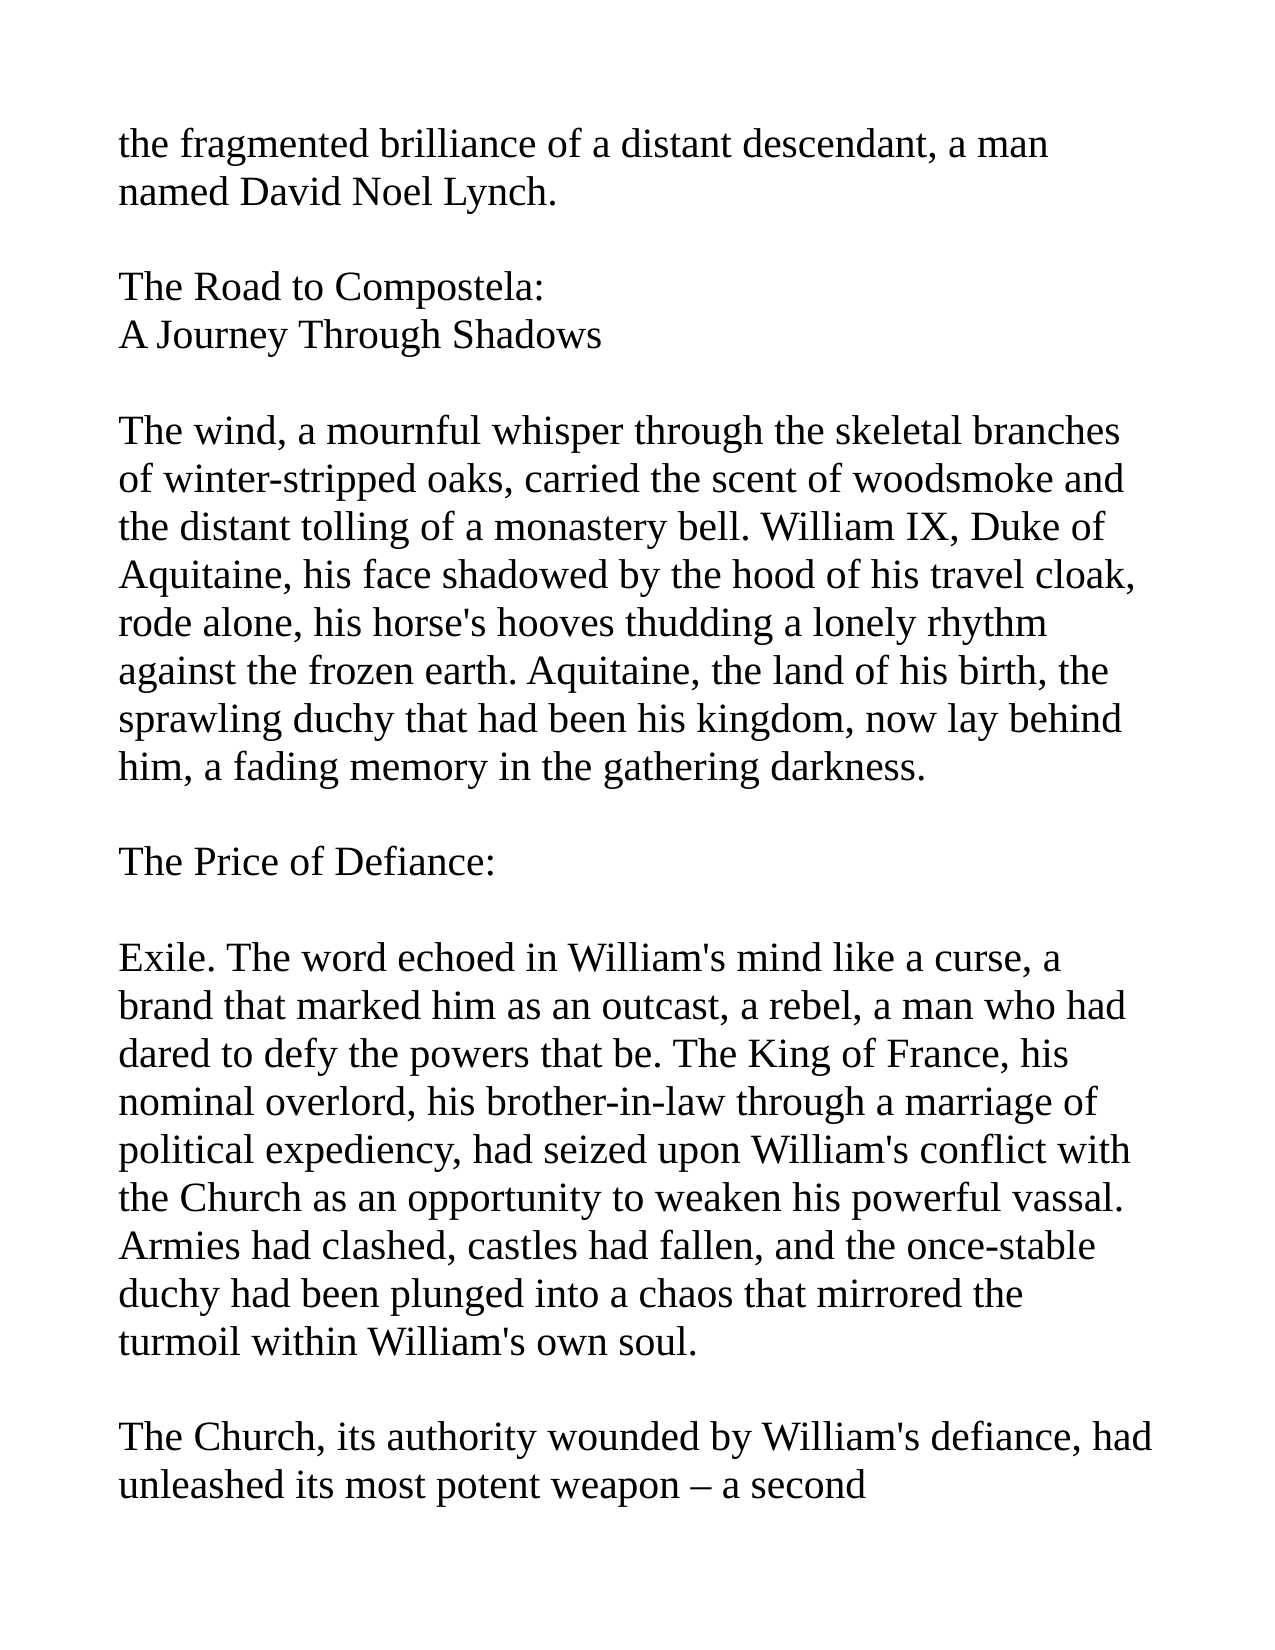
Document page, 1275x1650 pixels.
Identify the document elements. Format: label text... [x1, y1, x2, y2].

text Exile. The word echoed in William's mind like a curse, a brand that marked him as an outcast, a rebel, a man who had dared to defy the powers that be. The King of France, his nominal overlord, his brother-in-law through a marriage of political expediency, had seized upon William's conflict with the Church as an opportunity to weaken his powerful vassal. Armies had clashed, castles had fallen, and the once-stable duchy had been plunged into a chaos that mirrored the turmoil within William's own soul. [118, 933, 1157, 1364]
text A Journey Through Shadows [118, 310, 1157, 358]
text The Price of Defiance: [118, 837, 1157, 885]
text the fragmented brilliance of a distant descendant, a man named David Noel Lynch. [118, 118, 1157, 214]
text The Road to Compostela: [118, 262, 1157, 310]
text The Church, its authority wounded by William's defiance, had unleashed its most potent weapon – a second [118, 1412, 1157, 1508]
text The wind, a mournful whisper through the skeletal branches of winter-stripped oaks, carried the scent of woodsmoke and the distant tolling of a monastery bell. William IX, Duke of Aquitaine, his face shadowed by the hood of his travel cloak, rode alone, his horse's hooves thudding a lonely rhythm against the frozen earth. Aquitaine, the land of his birth, the sprawling duchy that had been his kingdom, now lay behind him, a fading memory in the gathering darkness. [118, 406, 1157, 789]
